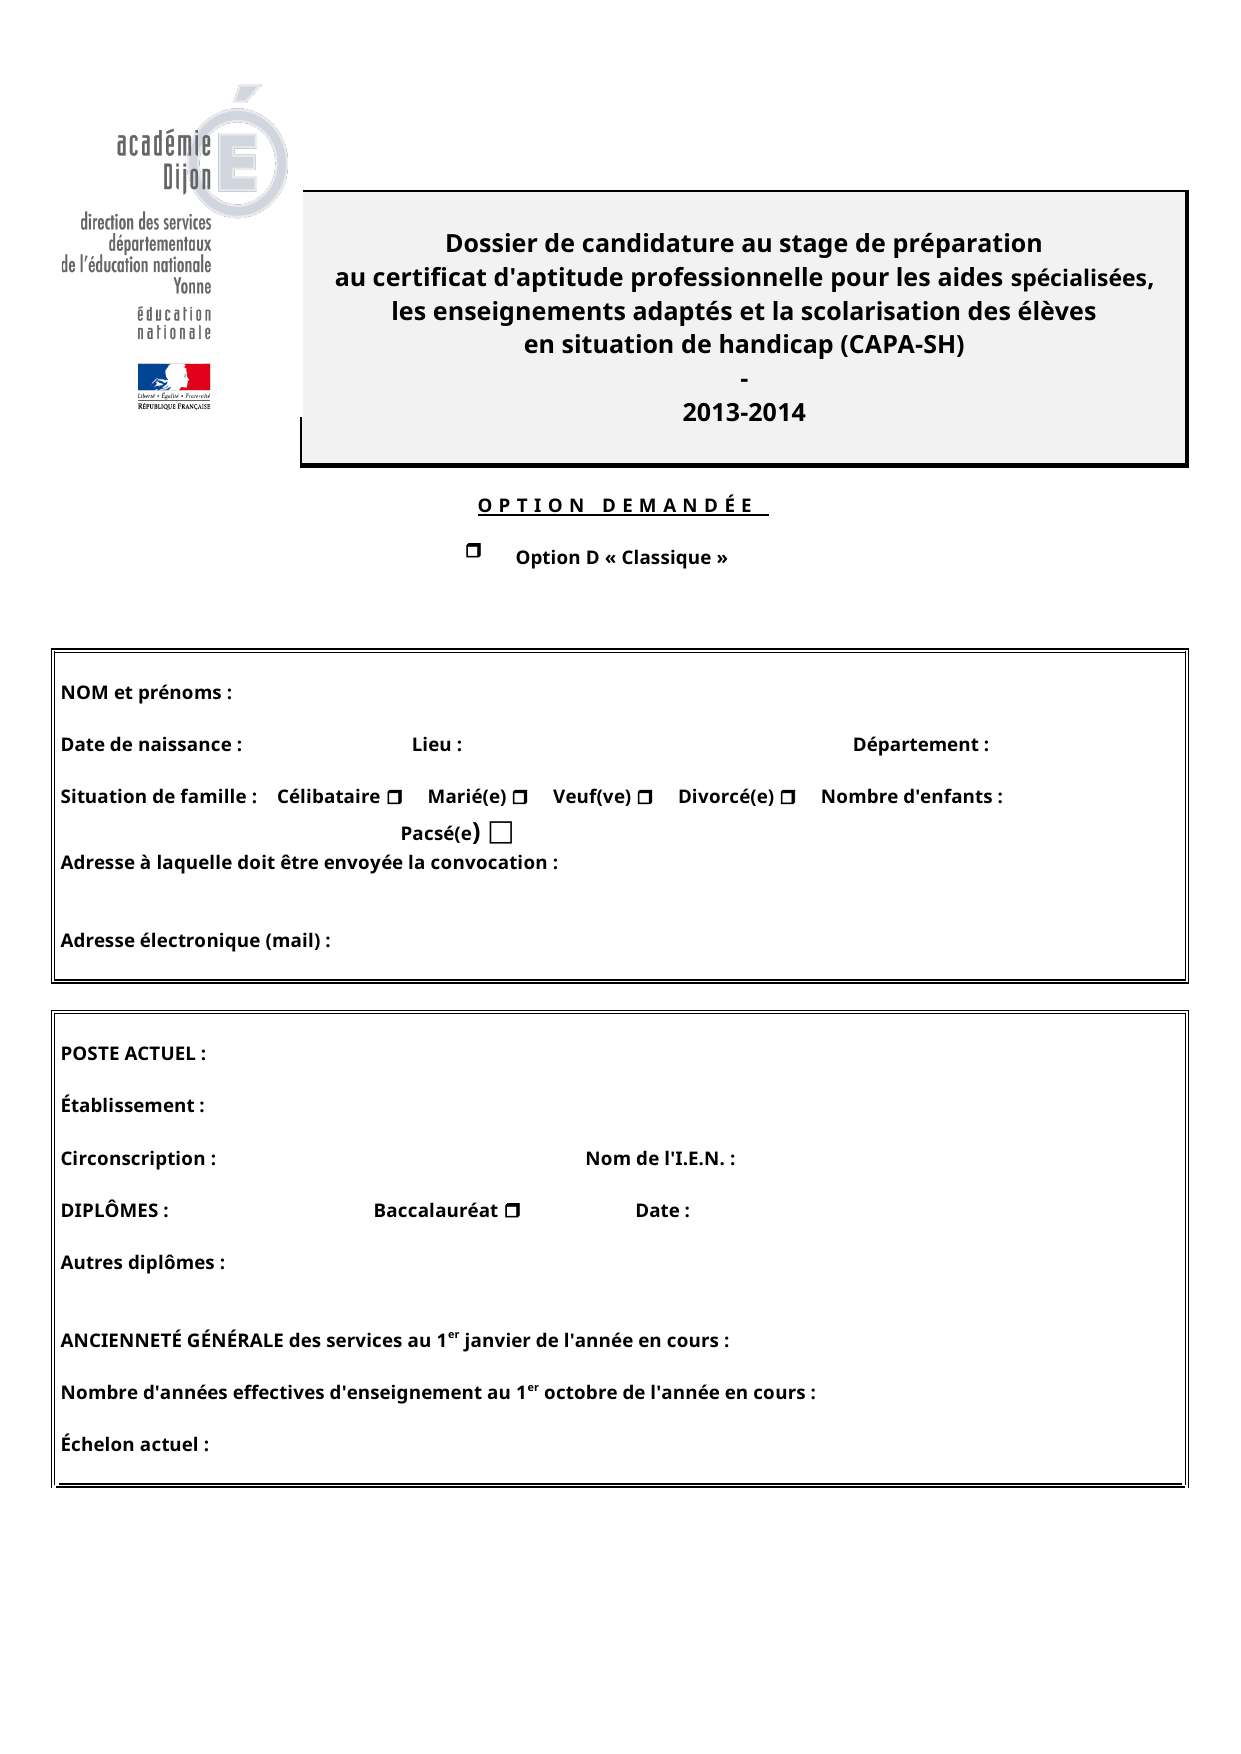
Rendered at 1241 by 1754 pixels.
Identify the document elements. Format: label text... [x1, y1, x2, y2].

table_cell Échelon actuel : [55, 1431, 1185, 1457]
table_cell [55, 1119, 1185, 1144]
table_header  [458, 544, 508, 570]
table_cell [404, 705, 755, 731]
table_cell [581, 1488, 1179, 1514]
table_cell Lieu : [404, 731, 755, 757]
table_cell [755, 757, 1185, 783]
table_cell [55, 953, 404, 979]
table_header [55, 653, 404, 679]
table_cell [55, 1405, 1185, 1431]
table_cell [55, 1223, 1185, 1249]
table_cell Circonscription : Nom de l'I.E.N. : [55, 1145, 1185, 1171]
table_cell [55, 757, 404, 783]
table_cell [53, 1483, 581, 1514]
table_cell [55, 1301, 1185, 1327]
table_cell Date de naissance : [55, 731, 404, 757]
table_header [755, 653, 1185, 679]
table_cell Nombre d'années effectives d'enseignement au 1er octobre de l'année en cours : [55, 1379, 1185, 1405]
table_cell Autres diplômes : [55, 1249, 1185, 1301]
table_cell [55, 1066, 1185, 1092]
table_cell [404, 953, 755, 979]
table_cell [1180, 1483, 1187, 1514]
table_cell Établissement : [55, 1093, 1185, 1118]
text OPTION DEMANDÉE [53, 492, 1187, 518]
table_cell [55, 1171, 1185, 1197]
table_cell Pacsé(e) □ Adresse à laquelle doit être envoyée la convocation : Adresse électronique (mail) : [55, 809, 1185, 953]
table_header Option D « Classique » [508, 544, 782, 570]
table_header [55, 1014, 1185, 1040]
table_cell [755, 953, 1185, 979]
table_header [404, 653, 755, 679]
table_cell [55, 1457, 1185, 1483]
table_cell DIPLÔMES : Baccalauréat r Date : [55, 1197, 1185, 1223]
table_cell ANCIENNETÉ GÉNÉRALE des services au 1er janvier de l'année en cours : [55, 1327, 1185, 1353]
table_header Dossier de candidature au stage de préparation au certificat d'aptitude professionnelle pour les aides spécialisées, les enseignements adaptés et la scolarisation des élèves en situation de handicap (CAPA-SH) - 2013-2014 [302, 192, 1185, 463]
table_cell [55, 1353, 1185, 1379]
table_cell POSTE ACTUEL : [55, 1040, 1185, 1066]
picture [61, 84, 288, 410]
table_cell [404, 757, 755, 783]
table_cell Situation de famille : Célibataire r Marié(e) r Veuf(ve) r Divorcé(e) r Nombre d'enfants : [55, 783, 1185, 809]
table_cell Département : [755, 731, 1185, 757]
table_cell [755, 705, 1185, 731]
table_cell NOM et prénoms : [55, 679, 1185, 705]
table_cell [55, 705, 404, 731]
